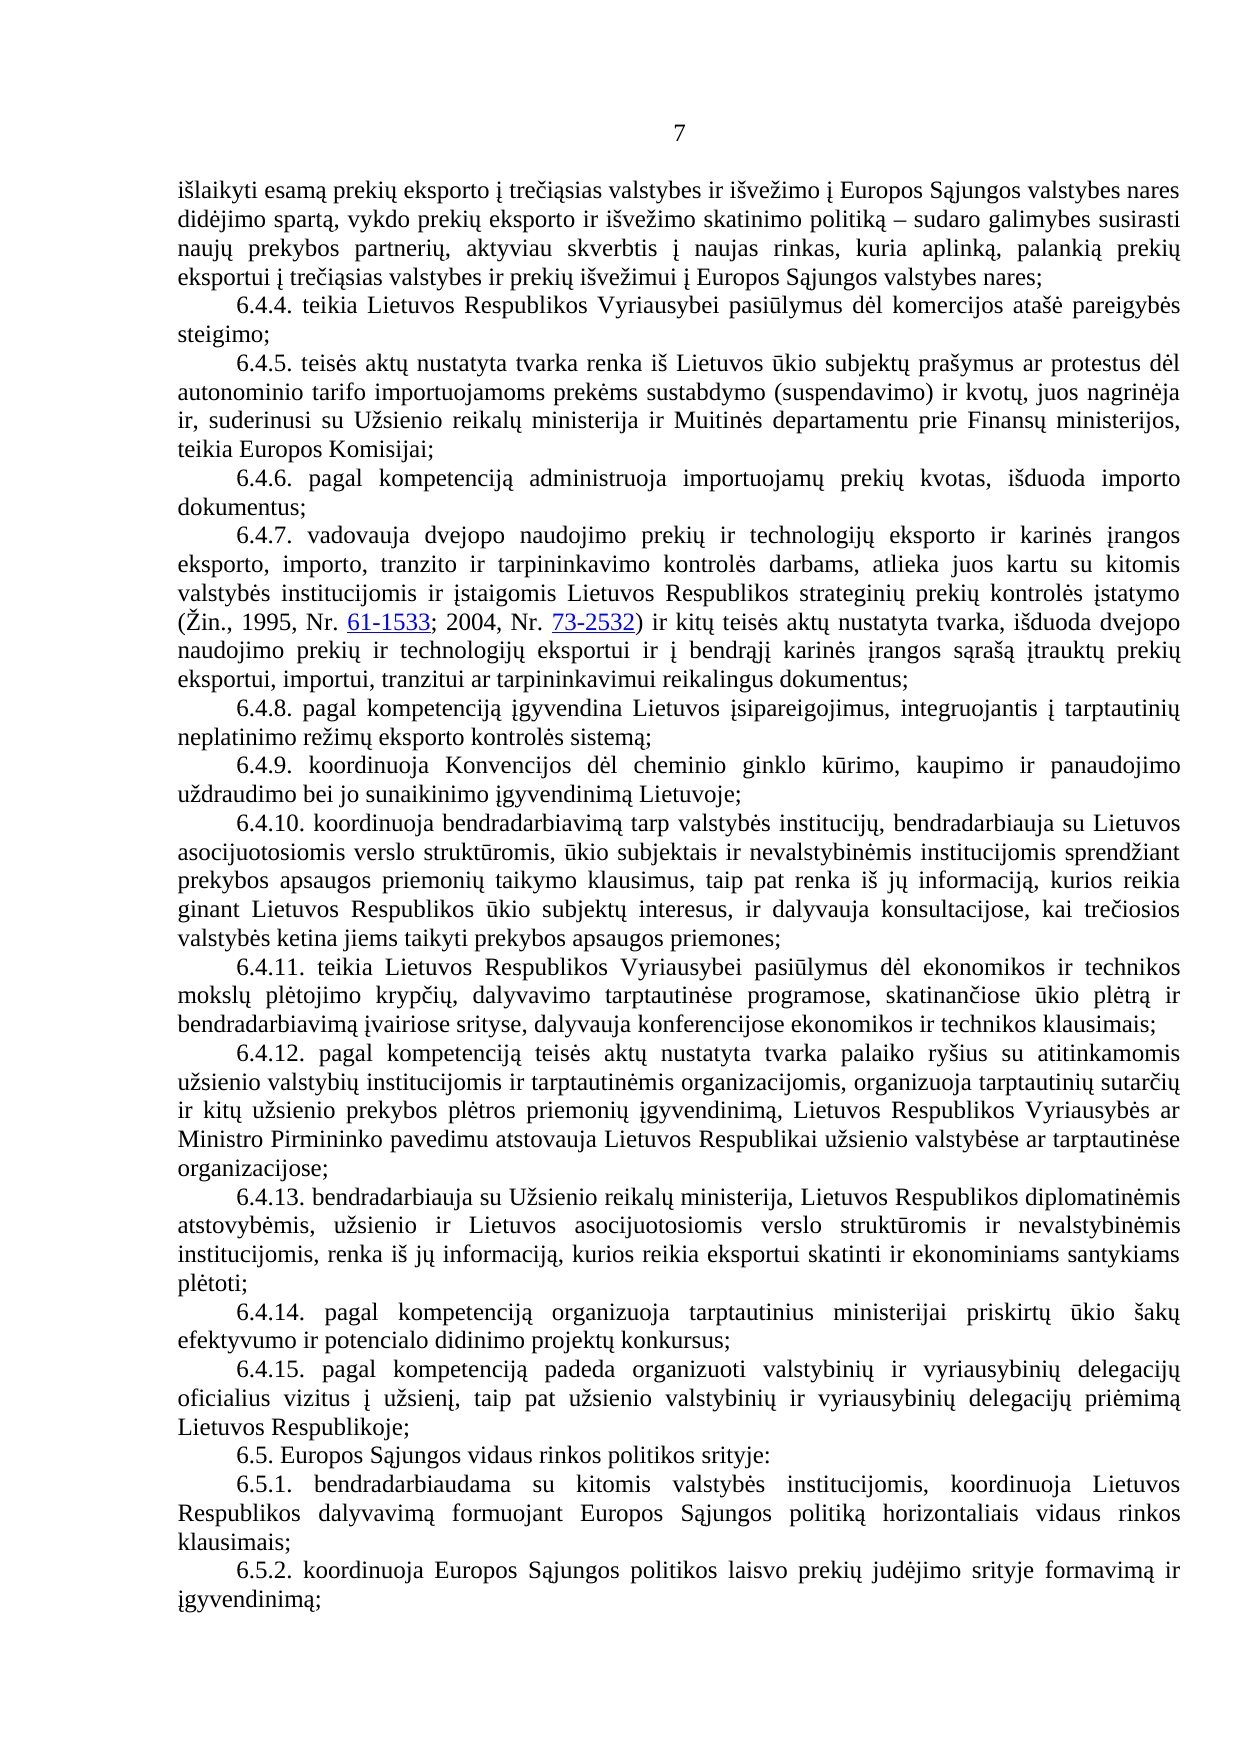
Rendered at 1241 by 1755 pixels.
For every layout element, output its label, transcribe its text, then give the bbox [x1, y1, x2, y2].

text 6.4.6. pagal kompetenciją administruoja importuojamų prekių kvotas, išduoda importo dokumentus; [177, 463, 1181, 521]
text 6.5.1. bendradarbiaudama su kitomis valstybės institucijomis, koordinuoja Lietuvos Respublikos dalyvavimą formuojant Europos Sąjungos politiką horizontaliais vidaus rinkos klausimais; [177, 1469, 1181, 1556]
text 6.4.12. pagal kompetenciją teisės aktų nustatyta tvarka palaiko ryšius su atitinkamomis užsienio valstybių institucijomis ir tarptautinėmis organizacijomis, organizuoja tarptautinių sutarčių ir kitų užsienio prekybos plėtros priemonių įgyvendinimą, Lietuvos Respublikos Vyriausybės ar Ministro Pirmininko pavedimu atstovauja Lietuvos Respublikai užsienio valstybėse ar tarptautinėse organizacijose; [177, 1038, 1181, 1182]
text 6.4.5. teisės aktų nustatyta tvarka renka iš Lietuvos ūkio subjektų prašymus ar protestus dėl autonominio tarifo importuojamoms prekėms sustabdymo (suspendavimo) ir kvotų, juos nagrinėja ir, suderinusi su Užsienio reikalų ministerija ir Muitinės departamentu prie Finansų ministerijos, teikia Europos Komisijai; [177, 348, 1181, 463]
text išlaikyti esamą prekių eksporto į trečiąsias valstybes ir išvežimo į Europos Sąjungos valstybes nares didėjimo spartą, vykdo prekių eksporto ir išvežimo skatinimo politiką – sudaro galimybes susirasti naujų prekybos partnerių, aktyviau skverbtis į naujas rinkas, kuria aplinką, palankią prekių eksportui į trečiąsias valstybes ir prekių išvežimui į Europos Sąjungos valstybes nares; [177, 176, 1181, 291]
text 6.4.11. teikia Lietuvos Respublikos Vyriausybei pasiūlymus dėl ekonomikos ir technikos mokslų plėtojimo krypčių, dalyvavimo tarptautinėse programose, skatinančiose ūkio plėtrą ir bendradarbiavimą įvairiose srityse, dalyvauja konferencijose ekonomikos ir technikos klausimais; [177, 952, 1181, 1038]
text 6.4.14. pagal kompetenciją organizuoja tarptautinius ministerijai priskirtų ūkio šakų efektyvumo ir potencialo didinimo projektų konkursus; [177, 1297, 1181, 1354]
text 6.4.4. teikia Lietuvos Respublikos Vyriausybei pasiūlymus dėl komercijos atašė pareigybės steigimo; [177, 291, 1181, 348]
text 6.4.7. vadovauja dvejopo naudojimo prekių ir technologijų eksporto ir karinės įrangos eksporto, importo, tranzito ir tarpininkavimo kontrolės darbams, atlieka juos kartu su kitomis valstybės institucijomis ir įstaigomis Lietuvos Respublikos strateginių prekių kontrolės įstatymo (Žin., 1995, Nr. 61-1533; 2004, Nr. 73-2532) ir kitų teisės aktų nustatyta tvarka, išduoda dvejopo naudojimo prekių ir technologijų eksportui ir į bendrąjį karinės įrangos sąrašą įtrauktų prekių eksportui, importui, tranzitui ar tarpininkavimui reikalingus dokumentus; [177, 521, 1181, 693]
text 6.4.8. pagal kompetenciją įgyvendina Lietuvos įsipareigojimus, integruojantis į tarptautinių neplatinimo režimų eksporto kontrolės sistemą; [177, 693, 1181, 751]
text 6.4.13. bendradarbiauja su Užsienio reikalų ministerija, Lietuvos Respublikos diplomatinėmis atstovybėmis, užsienio ir Lietuvos asocijuotosiomis verslo struktūromis ir nevalstybinėmis institucijomis, renka iš jų informaciją, kurios reikia eksportui skatinti ir ekonominiams santykiams plėtoti; [177, 1182, 1181, 1297]
text 6.4.9. koordinuoja Konvencijos dėl cheminio ginklo kūrimo, kaupimo ir panaudojimo uždraudimo bei jo sunaikinimo įgyvendinimą Lietuvoje; [177, 751, 1181, 808]
text 6.4.10. koordinuoja bendradarbiavimą tarp valstybės institucijų, bendradarbiauja su Lietuvos asocijuotosiomis verslo struktūromis, ūkio subjektais ir nevalstybinėmis institucijomis sprendžiant prekybos apsaugos priemonių taikymo klausimus, taip pat renka iš jų informaciją, kurios reikia ginant Lietuvos Respublikos ūkio subjektų interesus, ir dalyvauja konsultacijose, kai trečiosios valstybės ketina jiems taikyti prekybos apsaugos priemones; [177, 808, 1181, 952]
text 6.5.2. koordinuoja Europos Sąjungos politikos laisvo prekių judėjimo srityje formavimą ir įgyvendinimą; [177, 1556, 1181, 1613]
text 6.5. Europos Sąjungos vidaus rinkos politikos srityje: [177, 1441, 1181, 1469]
text 6.4.15. pagal kompetenciją padeda organizuoti valstybinių ir vyriausybinių delegacijų oficialius vizitus į užsienį, taip pat užsienio valstybinių ir vyriausybinių delegacijų priėmimą Lietuvos Respublikoje; [177, 1354, 1181, 1441]
